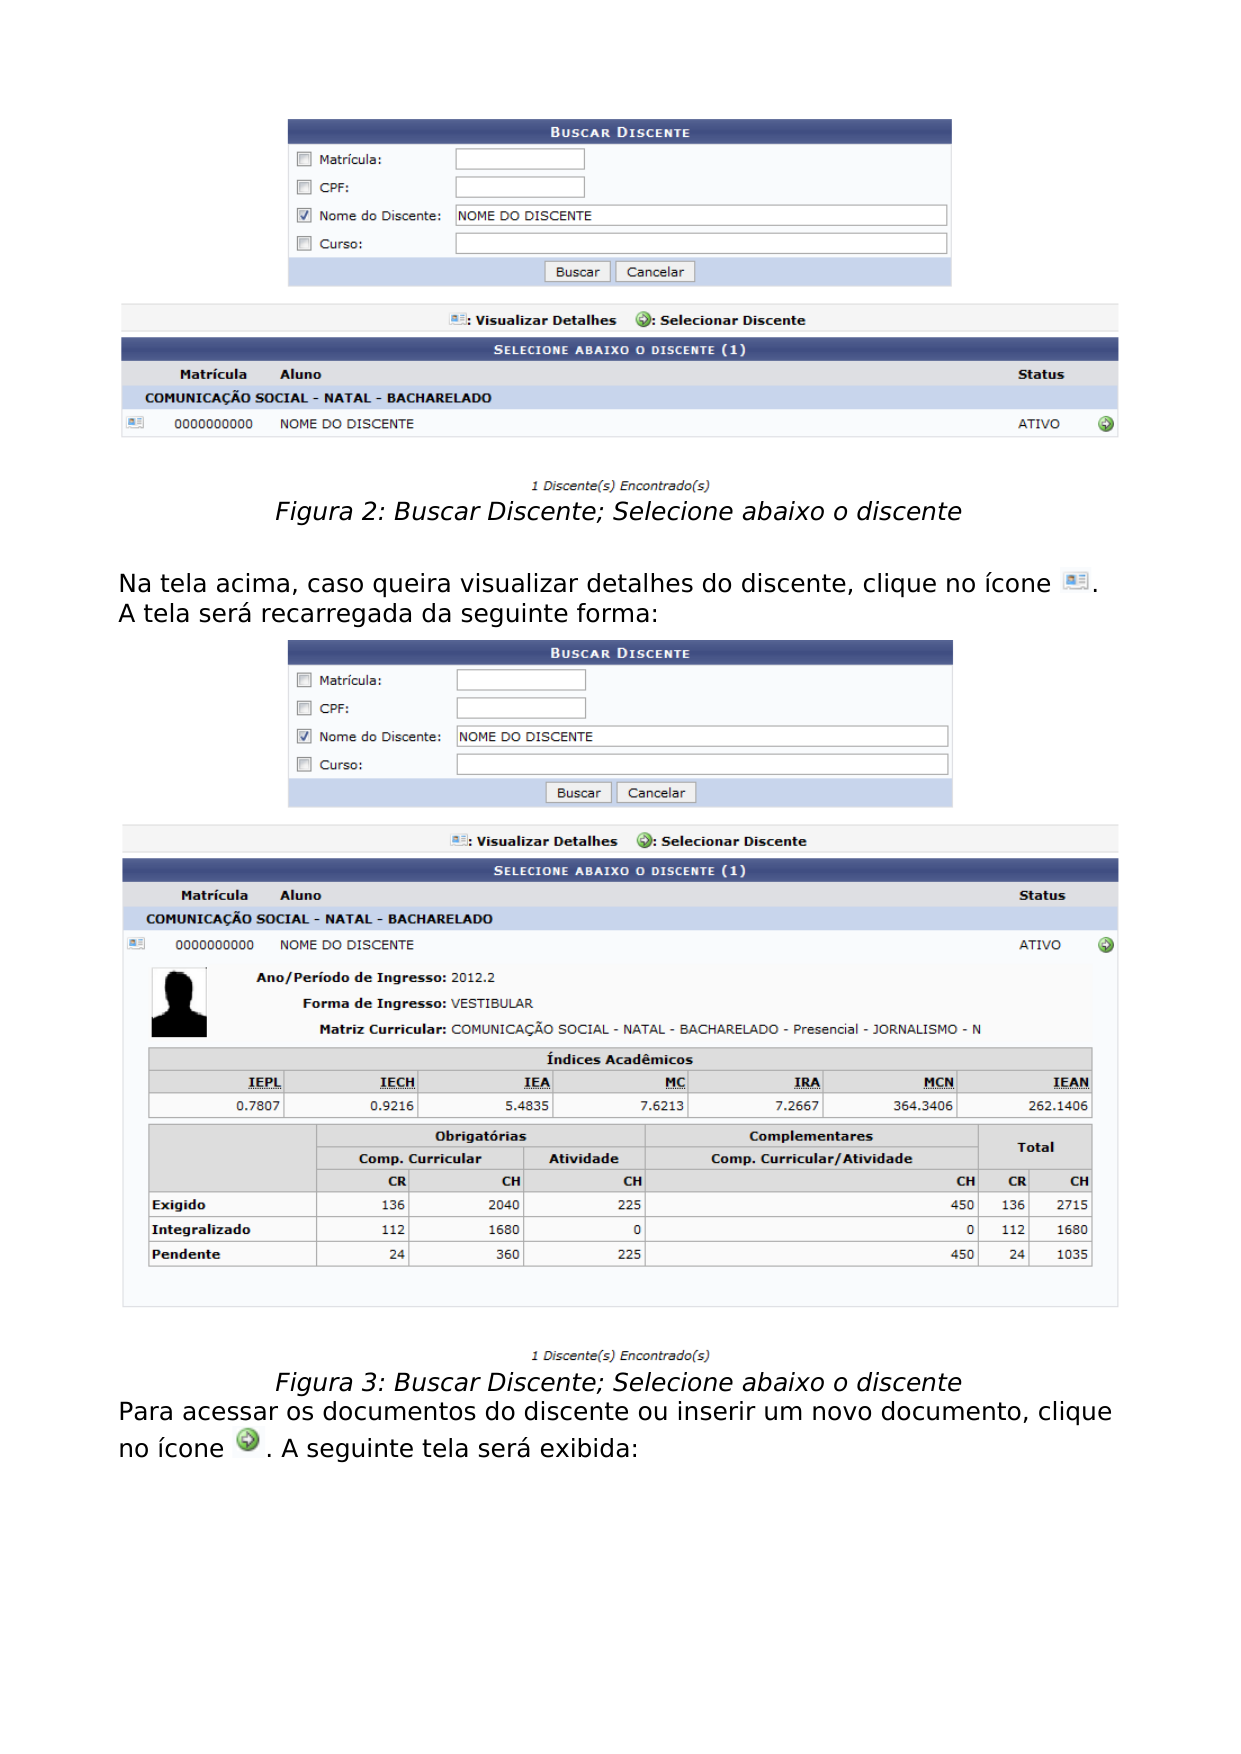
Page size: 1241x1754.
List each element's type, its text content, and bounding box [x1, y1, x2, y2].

text Para acessar os documentos do discente ou inserir um novo documento, clique no ícone . A seguinte tela será exibida: [118, 1397, 1122, 1463]
text Na tela acima, caso queira visualizar detalhes do discente, clique no ícone . A tela será recarregada da seguinte forma: [118, 568, 1122, 628]
text Figura 3: Buscar Discente; Selecione abaixo o discente [118, 1368, 1122, 1397]
text Figura 2: Buscar Discente; Selecione abaixo o discente [118, 497, 1122, 526]
picture [1060, 567, 1092, 593]
picture [118, 640, 1123, 1368]
picture [118, 118, 1123, 497]
picture [232, 1426, 266, 1458]
